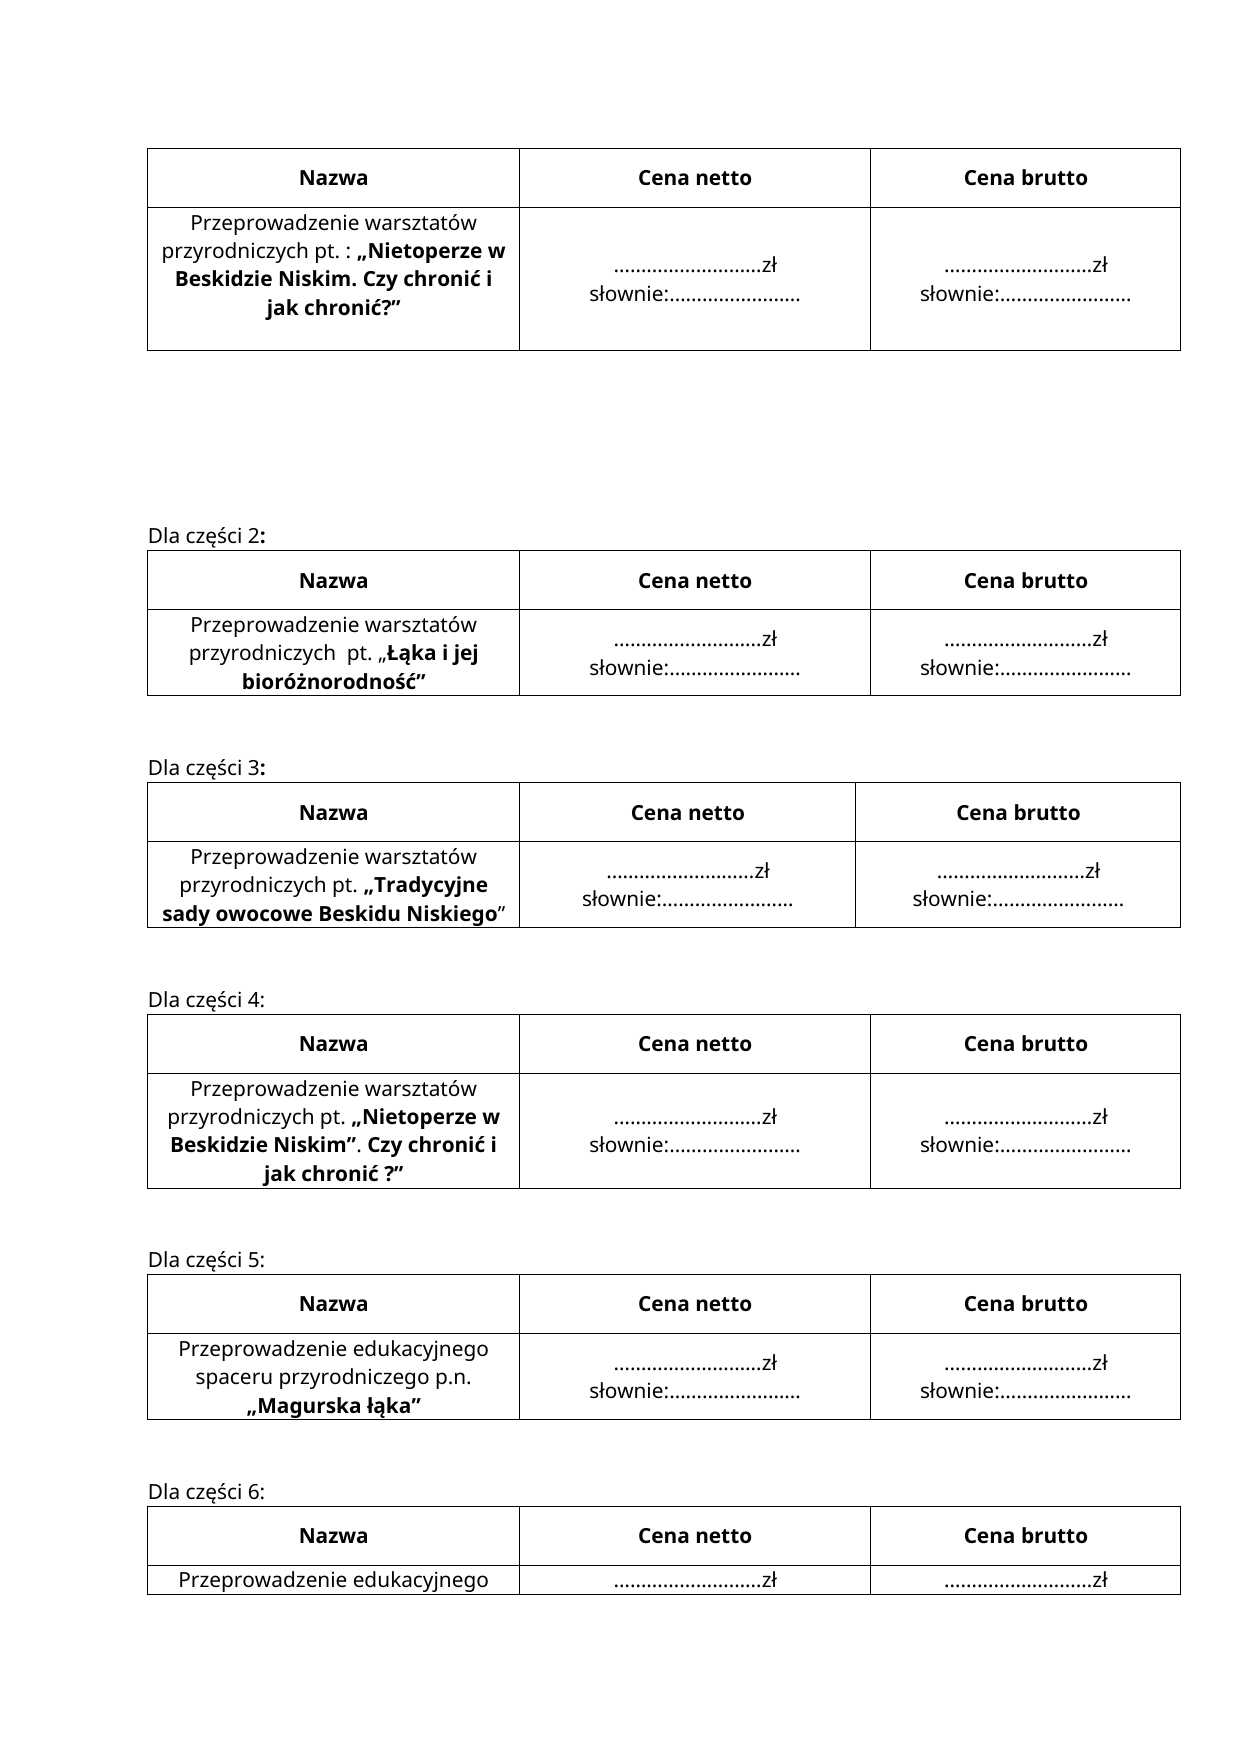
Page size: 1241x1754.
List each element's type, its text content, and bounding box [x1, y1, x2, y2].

table_cell Przeprowadzenie edukacyjnego [148, 1566, 519, 1594]
table_header Nazwa [148, 551, 519, 609]
table_cell ………………………zł słownie:…………………… [871, 1334, 1180, 1419]
table_header Cena netto [520, 149, 870, 207]
table_cell Przeprowadzenie warsztatów przyrodniczych pt. „Nietoperze w Beskidzie Niskim”. Czy chronić i jak chronić ?” [148, 1074, 519, 1187]
text Dla części 4: [148, 985, 1093, 1013]
table_header Nazwa [148, 1015, 519, 1073]
table_cell ………………………zł słownie:…………………… [871, 208, 1180, 350]
table_header Cena brutto [856, 783, 1180, 841]
table_header Cena netto [520, 551, 870, 609]
table_header Cena netto [520, 1507, 870, 1564]
table_cell Przeprowadzenie warsztatów przyrodniczych pt. „Łąka i jej bioróżnorodność” [148, 610, 519, 695]
table_cell ………………………zł słownie:…………………… [871, 1074, 1180, 1187]
table_cell ………………………zł słownie:…………………… [520, 610, 870, 695]
table_cell Przeprowadzenie warsztatów przyrodniczych pt. „Tradycyjne sady owocowe Beskidu Niskiego” [148, 842, 519, 927]
table_cell ………………………zł [520, 1566, 870, 1594]
table_cell ………………………zł słownie:…………………… [520, 208, 870, 350]
table_cell ………………………zł słownie:…………………… [520, 1074, 870, 1187]
table_cell Przeprowadzenie warsztatów przyrodniczych pt. : „Nietoperze w Beskidzie Niskim. Czy chronić i jak chronić?” [148, 208, 519, 350]
table_header Nazwa [148, 783, 519, 841]
table_cell ………………………zł słownie:…………………… [856, 842, 1180, 927]
text Dla części 5: [148, 1245, 1093, 1274]
table_cell ………………………zł [871, 1566, 1180, 1594]
table_header Cena brutto [871, 1275, 1180, 1333]
table_cell ………………………zł słownie:…………………… [520, 1334, 870, 1419]
table_header Cena brutto [871, 149, 1180, 207]
table_header Cena netto [520, 1275, 870, 1333]
table_cell ………………………zł słownie:…………………… [520, 842, 855, 927]
table_cell ………………………zł słownie:…………………… [871, 610, 1180, 695]
text Dla części 3: [148, 753, 1093, 782]
table_header Cena brutto [871, 1507, 1180, 1564]
text Dla części 6: [148, 1477, 1093, 1506]
table_header Nazwa [148, 1507, 519, 1564]
table_header Cena brutto [871, 1015, 1180, 1073]
table_cell Przeprowadzenie edukacyjnego spaceru przyrodniczego p.n. „Magurska łąka” [148, 1334, 519, 1419]
text Dla części 2: [148, 522, 1093, 550]
table_header Cena netto [520, 1015, 870, 1073]
table_header Nazwa [148, 1275, 519, 1333]
table_header Nazwa [148, 149, 519, 207]
table_header Cena netto [520, 783, 855, 841]
table_header Cena brutto [871, 551, 1180, 609]
